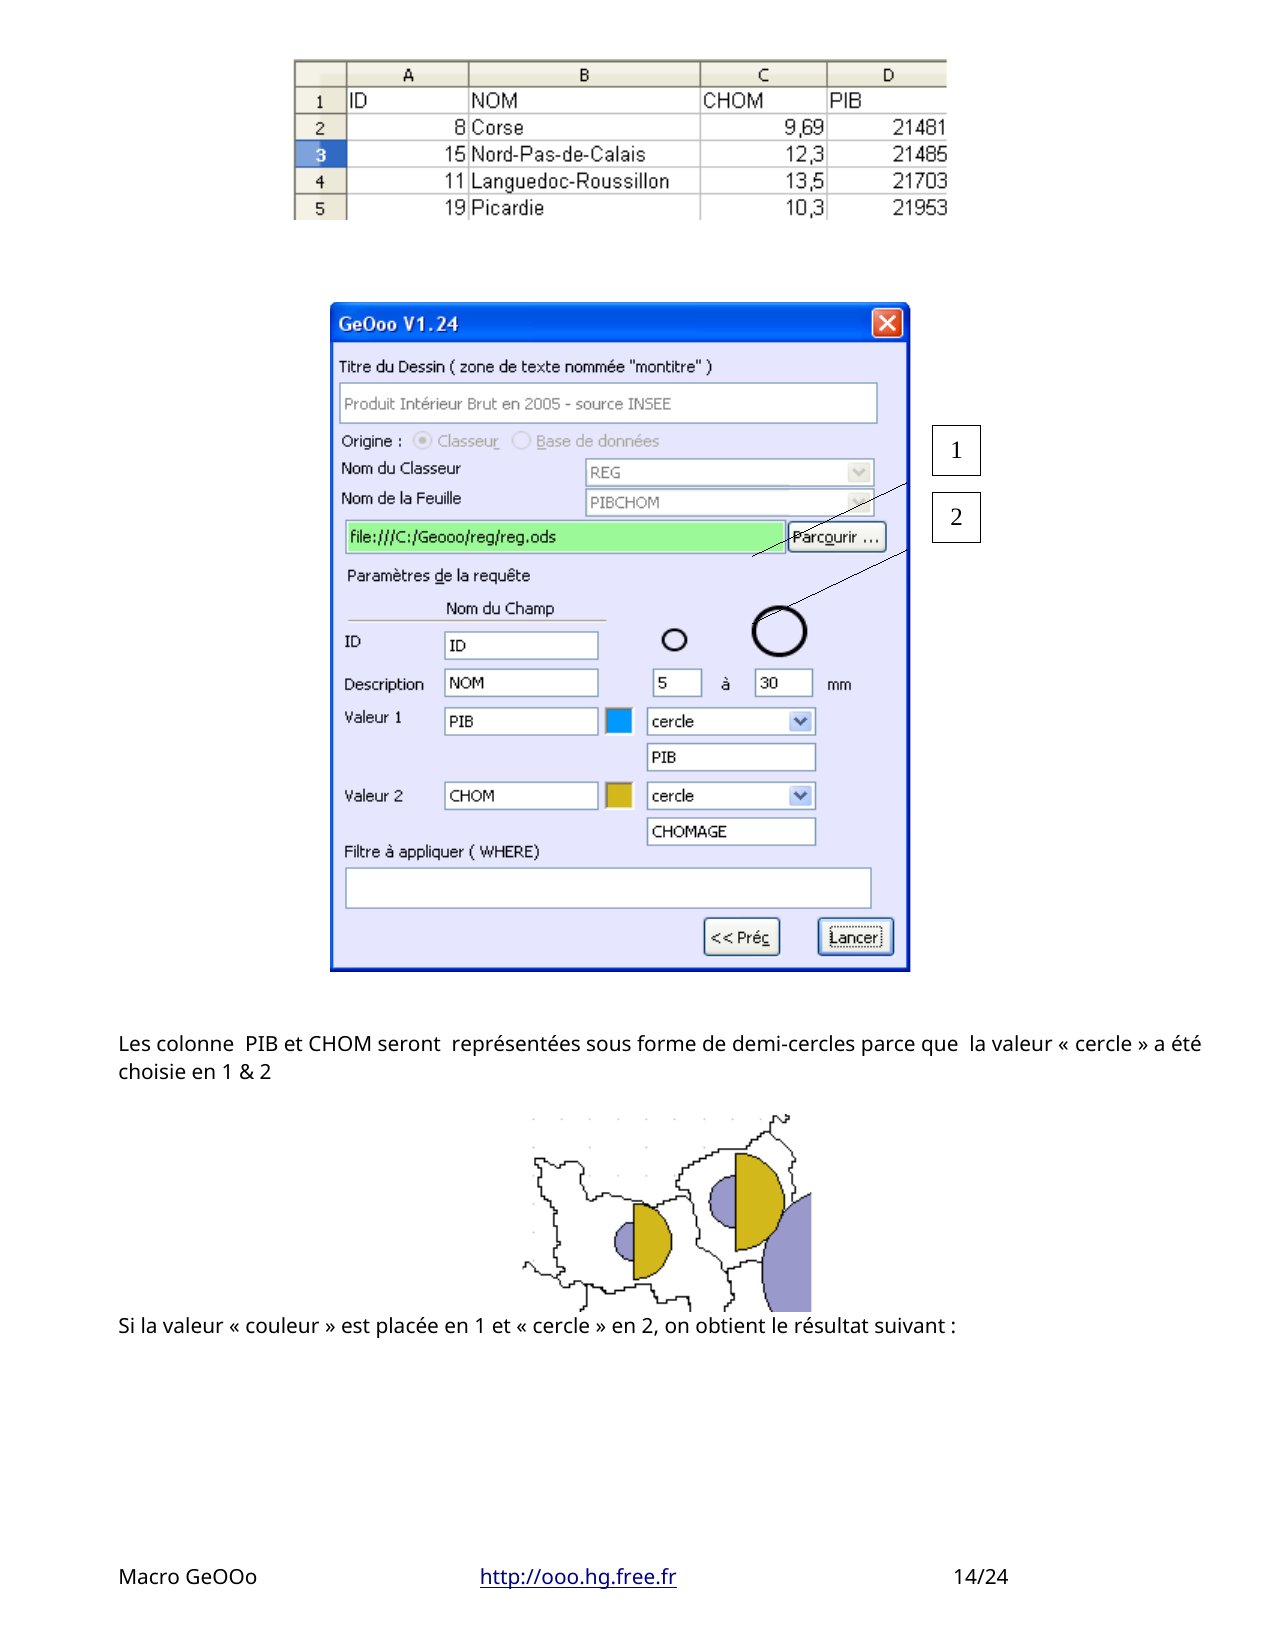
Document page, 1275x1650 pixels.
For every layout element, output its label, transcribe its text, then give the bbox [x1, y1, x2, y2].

picture [293, 59, 947, 220]
picture [330, 302, 911, 972]
picture [522, 1114, 812, 1312]
text Si la valeur « couleur » est placée en 1 et « cercle » en 2, on obtient le résultat suivant : [118, 1114, 1216, 1339]
text Les colonne PIB et CHOM seront représentées sous forme de demi-cercles parce que la valeur « cercle » a été choisie en 1 & 2 [118, 1029, 1216, 1086]
